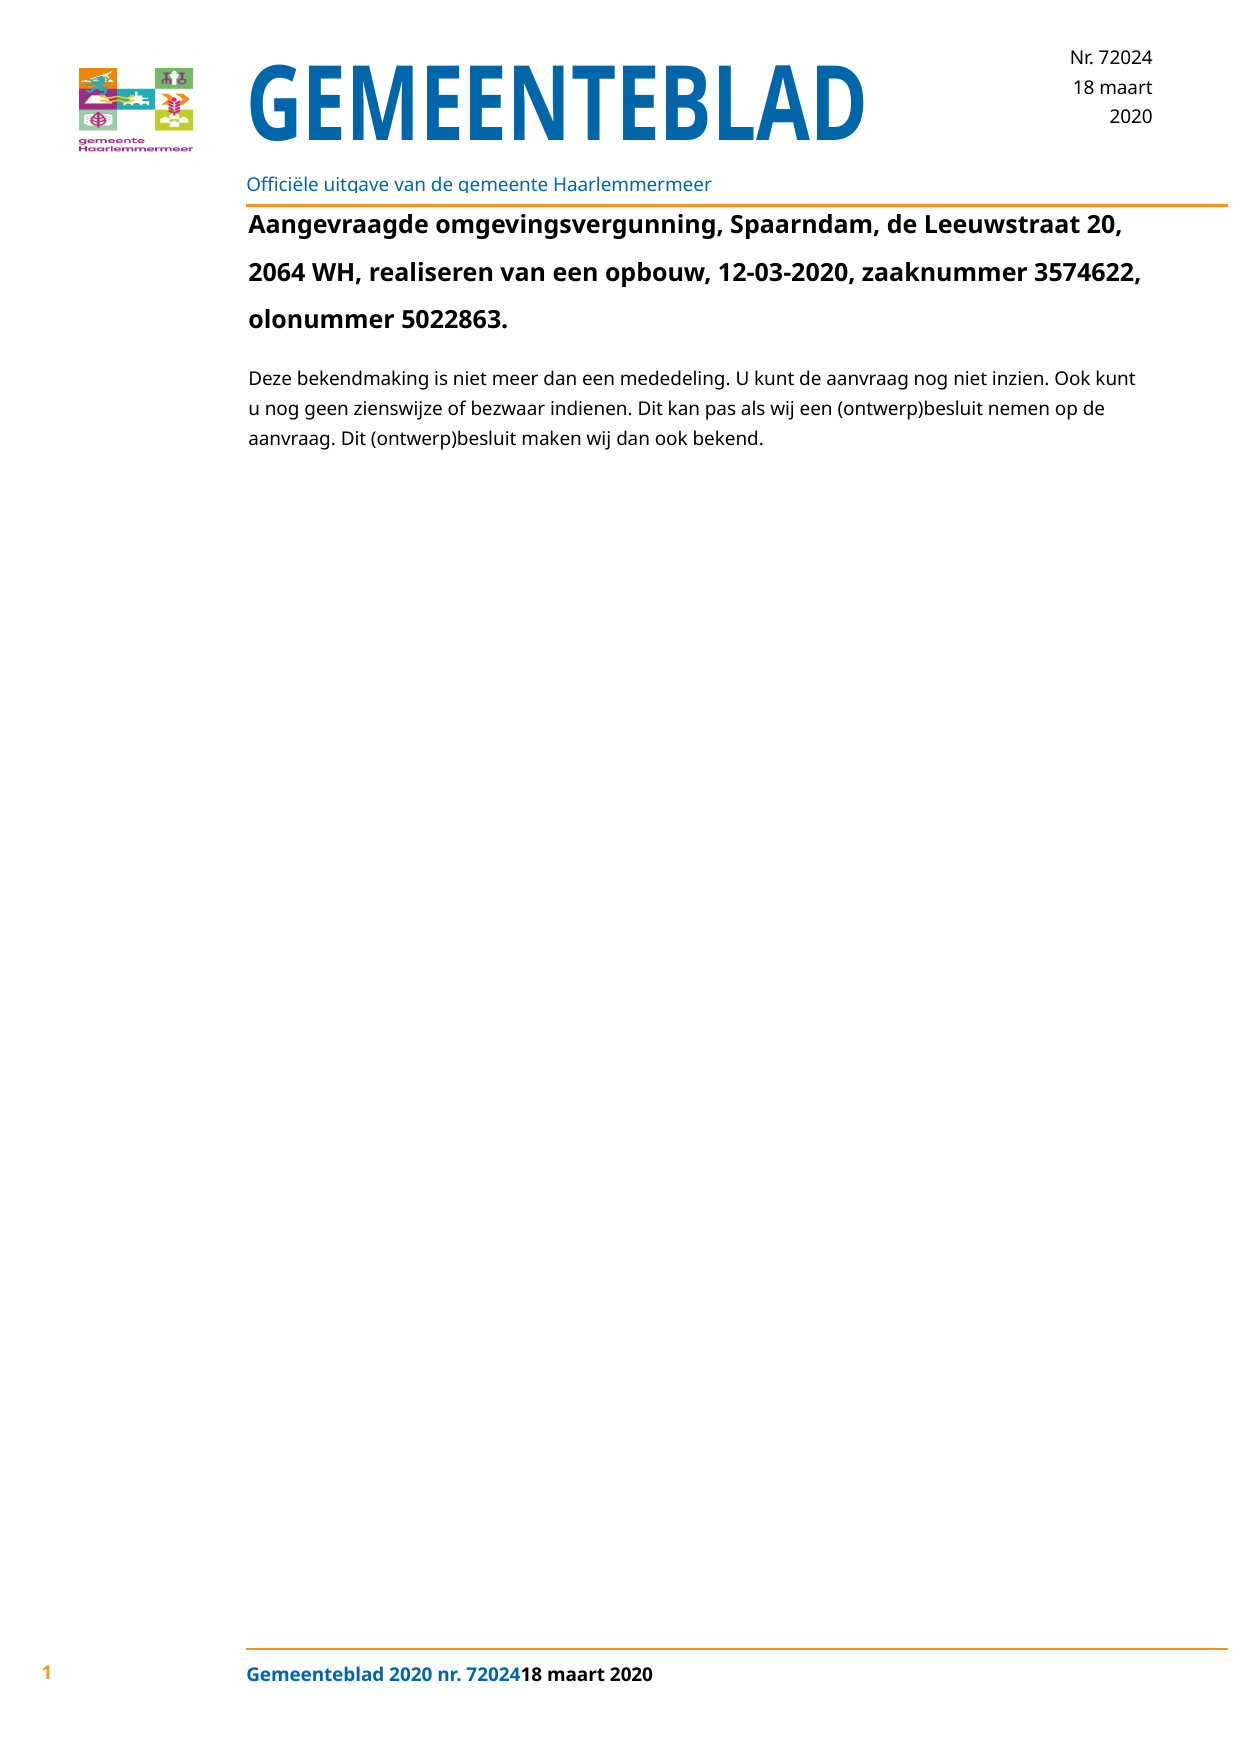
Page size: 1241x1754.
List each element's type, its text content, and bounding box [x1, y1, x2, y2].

picture [41, 47, 231, 172]
text Aangevraagde omgevingsvergunning, Spaarndam, de Leeuwstraat 20, 2064 WH, realiseren van een opbouw, 12-03-2020, zaaknummer 3574622, olonummer 5022863. [248, 207, 1152, 336]
text Deze bekendmaking is niet meer dan een mededeling. U kunt de aanvraag nog niet inzien. Ook kunt u nog geen zienswijze of bezwaar indienen. Dit kan pas als wij een (ontwerp)besluit nemen op de aanvraag. Dit (ontwerp)besluit maken wij dan ook bekend. [248, 366, 1152, 450]
